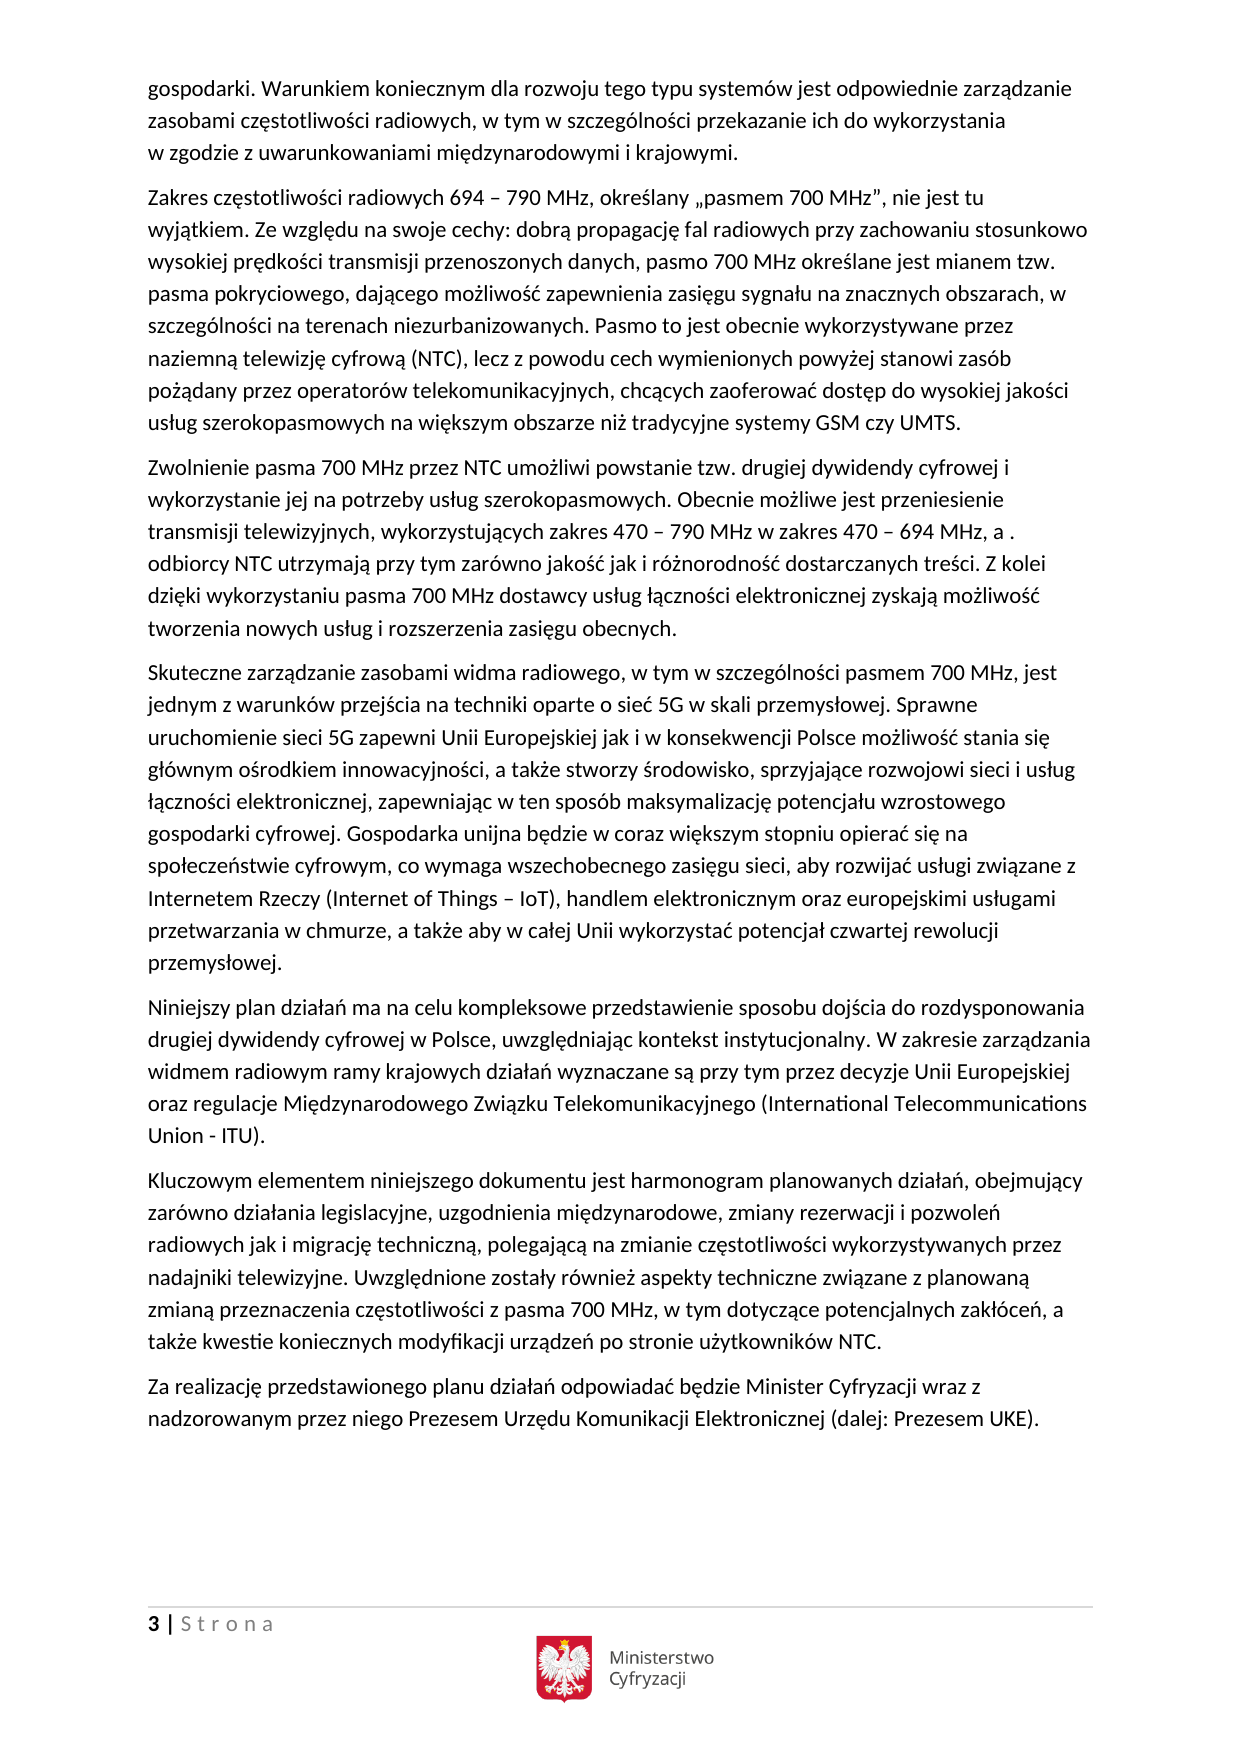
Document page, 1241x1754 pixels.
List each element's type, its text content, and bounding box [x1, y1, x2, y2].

text Kluczowym elementem niniejszego dokumentu jest harmonogram planowanych działań, obejmujący zarówno działania legislacyjne, uzgodnienia międzynarodowe, zmiany rezerwacji i pozwoleń radiowych jak i migrację techniczną, polegającą na zmianie częstotliwości wykorzystywanych przez nadajniki telewizyjne. Uwzględnione zostały również aspekty techniczne związane z planowaną zmianą przeznaczenia częstotliwości z pasma 700 MHz, w tym dotyczące potencjalnych zakłóceń, a także kwestie koniecznych modyfikacji urządzeń po stronie użytkowników NTC. [148, 1166, 1093, 1355]
text Zwolnienie pasma 700 MHz przez NTC umożliwi powstanie tzw. drugiej dywidendy cyfrowej i wykorzystanie jej na potrzeby usług szerokopasmowych. Obecnie możliwe jest przeniesienie transmisji telewizyjnych, wykorzystujących zakres 470 – 790 MHz w zakres 470 – 694 MHz, a . odbiorcy NTC utrzymają przy tym zarówno jakość jak i różnorodność dostarczanych treści. Z kolei dzięki wykorzystaniu pasma 700 MHz dostawcy usług łączności elektronicznej zyskają możliwość tworzenia nowych usług i rozszerzenia zasięgu obecnych. [148, 453, 1093, 642]
text gospodarki. Warunkiem koniecznym dla rozwoju tego typu systemów jest odpowiednie zarządzanie zasobami częstotliwości radiowych, w tym w szczególności przekazanie ich do wykorzystania w zgodzie z uwarunkowaniami międzynarodowymi i krajowymi. [148, 74, 1093, 166]
text Za realizację przedstawionego planu działań odpowiadać będzie Minister Cyfryzacji wraz z nadzorowanym przez niego Prezesem Urzędu Komunikacji Elektronicznej (dalej: Prezesem UKE). [148, 1372, 1093, 1432]
text Zakres częstotliwości radiowych 694 – 790 MHz, określany „pasmem 700 MHz”, nie jest tu wyjątkiem. Ze względu na swoje cechy: dobrą propagację fal radiowych przy zachowaniu stosunkowo wysokiej prędkości transmisji przenoszonych danych, pasmo 700 MHz określane jest mianem tzw. pasma pokryciowego, dającego możliwość zapewnienia zasięgu sygnału na znacznych obszarach, w szczególności na terenach niezurbanizowanych. Pasmo to jest obecnie wykorzystywane przez naziemną telewizję cyfrową (NTC), lecz z powodu cech wymienionych powyżej stanowi zasób pożądany przez operatorów telekomunikacyjnych, chcących zaoferować dostęp do wysokiej jakości usług szerokopasmowych na większym obszarze niż tradycyjne systemy GSM czy UMTS. [148, 183, 1093, 436]
text Niniejszy plan działań ma na celu kompleksowe przedstawienie sposobu dojścia do rozdysponowania drugiej dywidendy cyfrowej w Polsce, uwzględniając kontekst instytucjonalny. W zakresie zarządzania widmem radiowym ramy krajowych działań wyznaczane są przy tym przez decyzje Unii Europejskiej oraz regulacje Międzynarodowego Związku Telekomunikacyjnego (International Telecommunications Union - ITU). [148, 993, 1093, 1149]
text Skuteczne zarządzanie zasobami widma radiowego, w tym w szczególności pasmem 700 MHz, jest jednym z warunków przejścia na techniki oparte o sieć 5G w skali przemysłowej. Sprawne uruchomienie sieci 5G zapewni Unii Europejskiej jak i w konsekwencji Polsce możliwość stania się głównym ośrodkiem innowacyjności, a także stworzy środowisko, sprzyjające rozwojowi sieci i usług łączności elektronicznej, zapewniając w ten sposób maksymalizację potencjału wzrostowego gospodarki cyfrowej. Gospodarka unijna będzie w coraz większym stopniu opierać się na społeczeństwie cyfrowym, co wymaga wszechobecnego zasięgu sieci, aby rozwijać usługi związane z Internetem Rzeczy (Internet of Things – IoT), handlem elektronicznym oraz europejskimi usługami przetwarzania w chmurze, a także aby w całej Unii wykorzystać potencjał czwartej rewolucji przemysłowej. [148, 658, 1093, 976]
